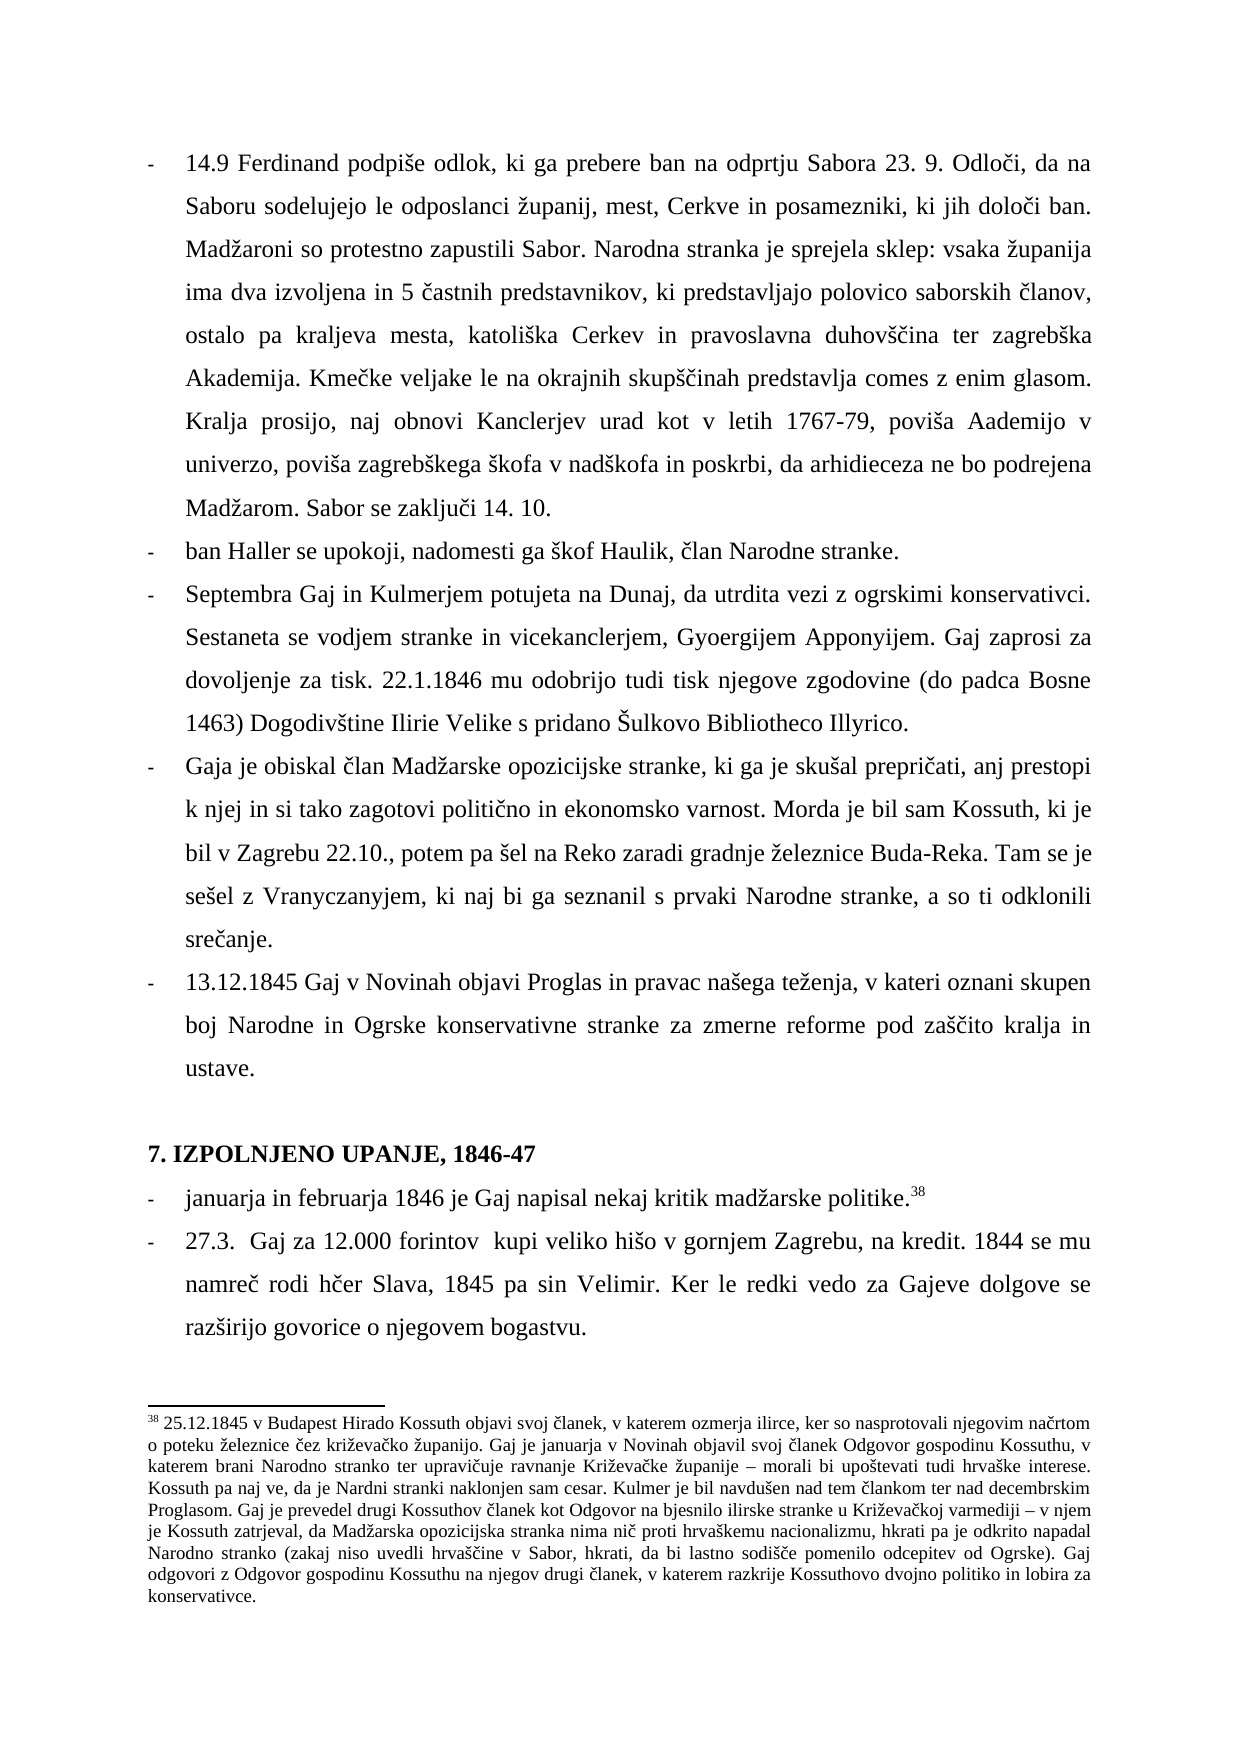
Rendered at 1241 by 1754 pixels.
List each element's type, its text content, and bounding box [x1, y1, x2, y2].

list 27.3. Gaj za 12.000 forintov kupi veliko hišo v gornjem Zagrebu, na kredit. 1844 se mu namreč rodi hčer Slava, 1845 pa sin Velimir. Ker le redki vedo za Gajeve dolgove se razširijo govorice o njegovem bogastvu. [148, 1226, 1093, 1341]
list januarja in februarja 1846 je Gaj napisal nekaj kritik madžarske politike. [148, 1183, 1093, 1211]
list Septembra Gaj in Kulmerjem potujeta na Dunaj, da utrdita vezi z ogrskimi konservativci. Sestaneta se vodjem stranke in vicekanclerjem, Gyoergijem Apponyijem. Gaj zaprosi za dovoljenje za tisk. 22.1.1846 mu odobrijo tudi tisk njegove zgodovine (do padca Bosne 1463) Dogodivštine Ilirie Velike s pridano Šulkovo Bibliotheco Illyrico. [148, 579, 1093, 737]
list 14.9 Ferdinand podpiše odlok, ki ga prebere ban na odprtju Sabora 23. 9. Odloči, da na Saboru sodelujejo le odposlanci županij, mest, Cerkve in posamezniki, ki jih določi ban. Madžaroni so protestno zapustili Sabor. Narodna stranka je sprejela sklep: vsaka županija ima dva izvoljena in 5 častnih predstavnikov, ki predstavljajo polovico saborskih članov, ostalo pa kraljeva mesta, katoliška Cerkev in pravoslavna duhovščina ter zagrebška Akademija. Kmečke veljake le na okrajnih skupščinah predstavlja comes z enim glasom. Kralja prosijo, naj obnovi Kanclerjev urad kot v letih 1767-79, poviša Aademijo v univerzo, poviša zagrebškega škofa v nadškofa in poskrbi, da arhidieceza ne bo podrejena Madžarom. Sabor se zaključi 14. 10. [148, 148, 1093, 521]
text 7. IZPOLNJENO UPANJE, 1846-47 [148, 1139, 1093, 1168]
list 13.12.1845 Gaj v Novinah objavi Proglas in pravac našega teženja, v kateri oznani skupen boj Narodne in Ogrske konservativne stranke za zmerne reforme pod zaščito kralja in ustave. [148, 967, 1093, 1082]
list Gaja je obiskal član Madžarske opozicijske stranke, ki ga je skušal prepričati, anj prestopi k njej in si tako zagotovi politično in ekonomsko varnost. Morda je bil sam Kossuth, ki je bil v Zagrebu 22.10., potem pa šel na Reko zaradi gradnje železnice Buda-Reka. Tam se je sešel z Vranyczanyjem, ki naj bi ga seznanil s prvaki Narodne stranke, a so ti odklonili srečanje. [148, 751, 1093, 953]
list 25.12.1845 v Budapest Hirado Kossuth objavi svoj članek, v katerem ozmerja ilirce, ker so nasprotovali njegovim načrtom o poteku železnice čez križevačko županijo. Gaj je januarja v Novinah objavil svoj članek Odgovor gospodinu Kossuthu, v katerem brani Narodno stranko ter upravičuje ravnanje Križevačke županije – morali bi upoštevati tudi hrvaške interese. Kossuth pa naj ve, da je Nardni stranki naklonjen sam cesar. Kulmer je bil navdušen nad tem člankom ter nad decembrskim Proglasom. Gaj je prevedel drugi Kossuthov članek kot Odgovor na bjesnilo ilirske stranke u Križevačkoj varmediji – v njem je Kossuth zatrjeval, da Madžarska opozicijska stranka nima nič proti hrvaškemu nacionalizmu, hkrati pa je odkrito napadal Narodno stranko (zakaj niso uvedli hrvaščine v Sabor, hkrati, da bi lastno sodišče pomenilo odcepitev od Ogrske). Gaj odgovori z Odgovor gospodinu Kossuthu na njegov drugi članek, v katerem razkrije Kossuthovo dvojno politiko in lobira za konservativce. [148, 1412, 1093, 1606]
list ban Haller se upokoji, nadomesti ga škof Haulik, član Narodne stranke. [148, 536, 1093, 564]
